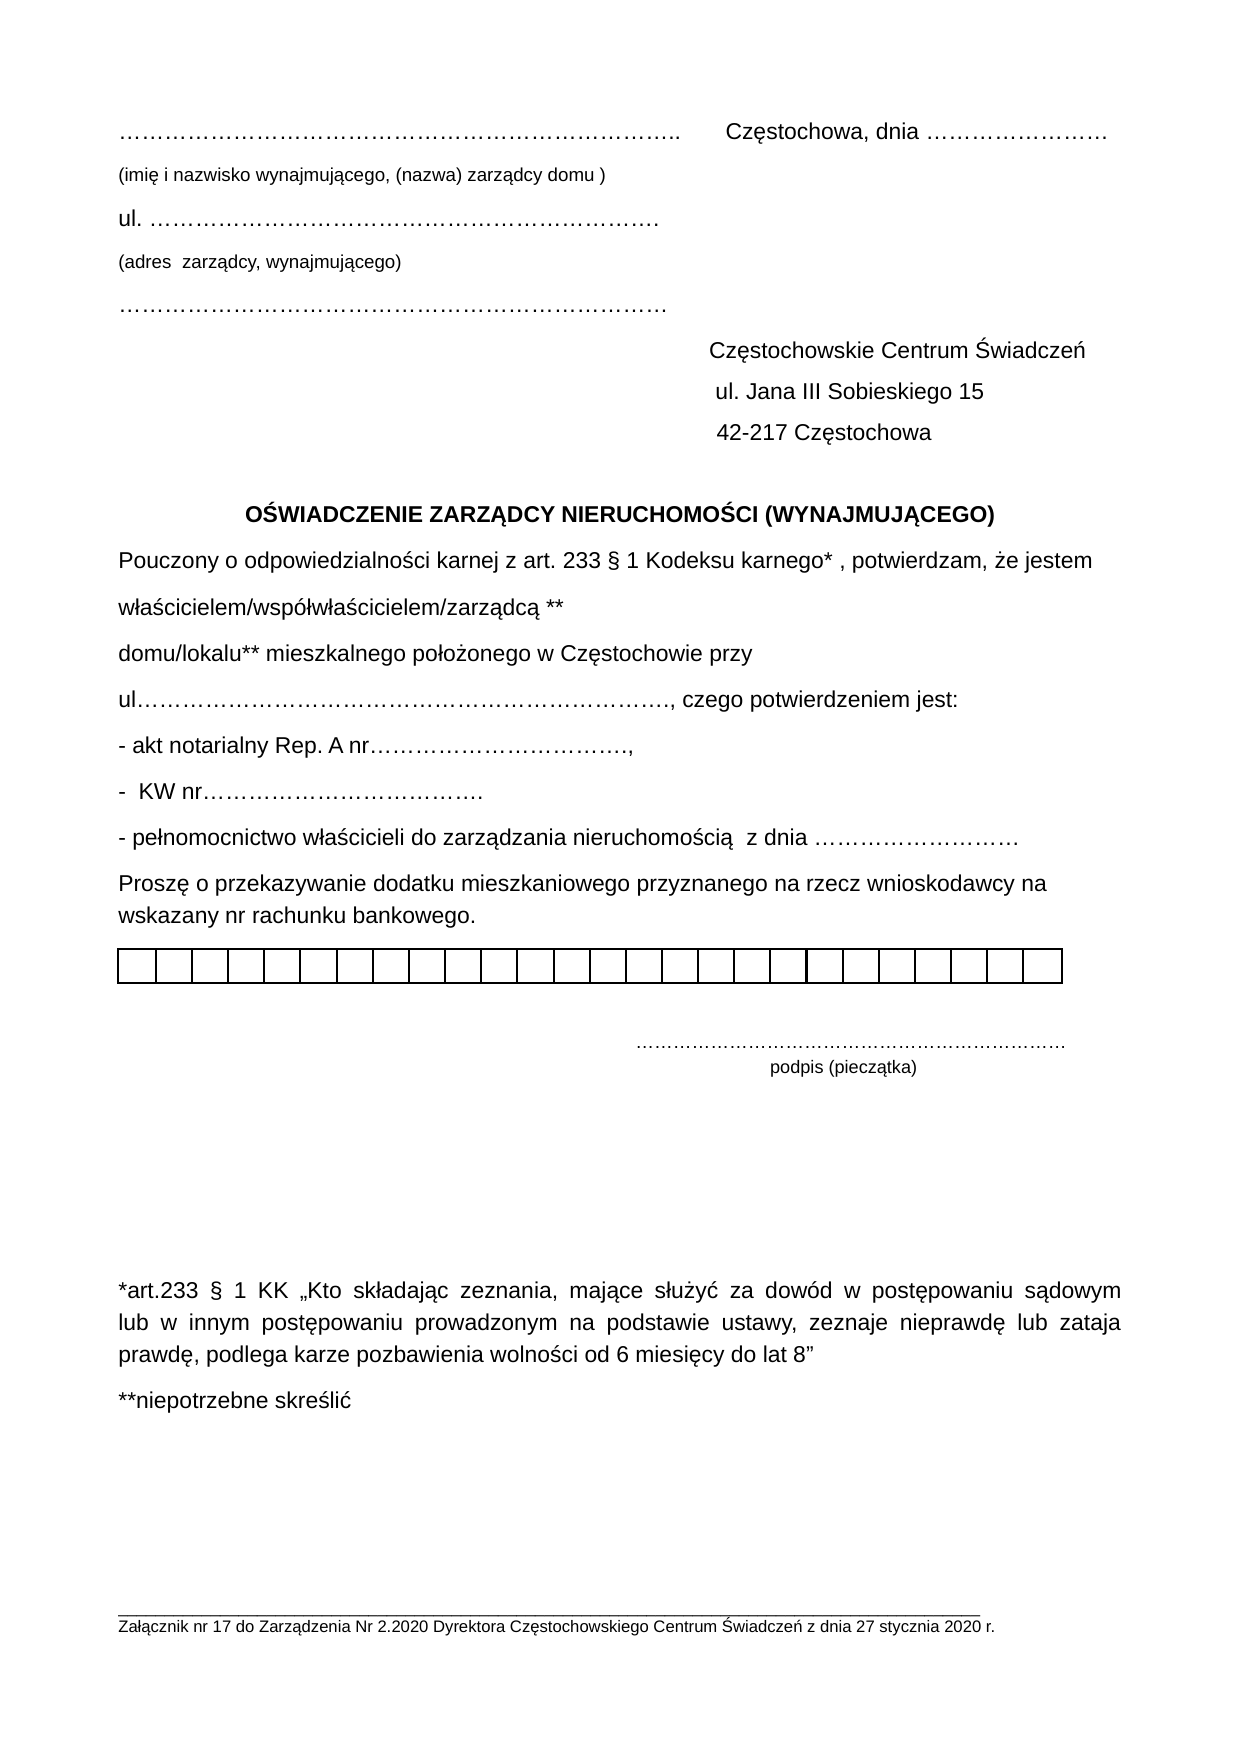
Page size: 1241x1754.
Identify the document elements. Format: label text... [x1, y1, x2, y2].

table_header [591, 950, 625, 982]
text domu/lokalu** mieszkalnego położonego w Częstochowie przy [118, 639, 1122, 666]
table_header [1024, 950, 1061, 982]
table_header [193, 950, 227, 982]
table_header [265, 950, 299, 982]
table_header [808, 950, 842, 982]
text Pouczony o odpowiedzialności karnej z art. 233 § 1 Kodeksu karnego* , potwierdzam, że jestem [118, 547, 1122, 574]
text 42-217 Częstochowa [118, 419, 1122, 446]
text OŚWIADCZENIE ZARZĄDCY NIERUCHOMOŚCI (WYNAJMUJĄCEGO) [118, 501, 1122, 527]
text Częstochowskie Centrum Świadczeń [118, 337, 1122, 364]
table_header [555, 950, 589, 982]
table_header [916, 950, 950, 982]
table_header [699, 950, 733, 982]
table_header [518, 950, 553, 982]
text *art.233 § 1 KK „Kto składając zeznania, mające służyć za dowód w postępowaniu sądowym lub w innym postępowaniu prowadzonym na podstawie ustawy, zeznaje nieprawdę lub zataja prawdę, podlega karze pozbawienia wolności od 6 miesięcy do lat 8” [118, 1277, 1122, 1367]
table_header [663, 950, 697, 982]
table_header [446, 950, 480, 982]
table_header [988, 950, 1022, 982]
text ul……………………………………………………………., czego potwierdzeniem jest: [118, 686, 1122, 712]
table_header [482, 950, 516, 982]
text **niepotrzebne skreślić [118, 1387, 1122, 1413]
table_header [952, 950, 986, 982]
text (adres zarządcy, wynajmującego) [118, 251, 1122, 272]
table_header [844, 950, 878, 982]
text - akt notarialny Rep. A nr……………………………., [118, 732, 1122, 758]
table_header [410, 950, 444, 982]
table_header [374, 950, 408, 982]
table_header [119, 950, 155, 982]
text ……………………………………………………………… [118, 291, 1122, 318]
table_header [735, 950, 769, 982]
text …………………………………………………………… [118, 1031, 1122, 1052]
table_header [627, 950, 661, 982]
table_header [229, 950, 263, 982]
text (imię i nazwisko wynajmującego, (nazwa) zarządcy domu ) [118, 164, 1122, 186]
text - pełnomocnictwo właścicieli do zarządzania nieruchomością z dnia ……………………… [118, 824, 1122, 851]
table_header [301, 950, 336, 982]
text - KW nr………………………………. [118, 778, 1122, 804]
table_header [157, 950, 191, 982]
text podpis (pieczątka) [118, 1056, 1122, 1092]
text ul. …………………………………………………………. [118, 205, 1122, 231]
text właścicielem/współwłaścicielem/zarządcą ** [118, 593, 1122, 620]
text ……………………………………………………………….. Częstochowa, dnia …………………… [118, 118, 1122, 144]
text ul. Jana III Sobieskiego 15 [118, 378, 1122, 405]
text Proszę o przekazywanie dodatku mieszkaniowego przyznanego na rzecz wnioskodawcy na wskazany nr rachunku bankowego. [118, 870, 1122, 928]
table_header [771, 950, 805, 982]
table_header [880, 950, 914, 982]
table_header [338, 950, 372, 982]
